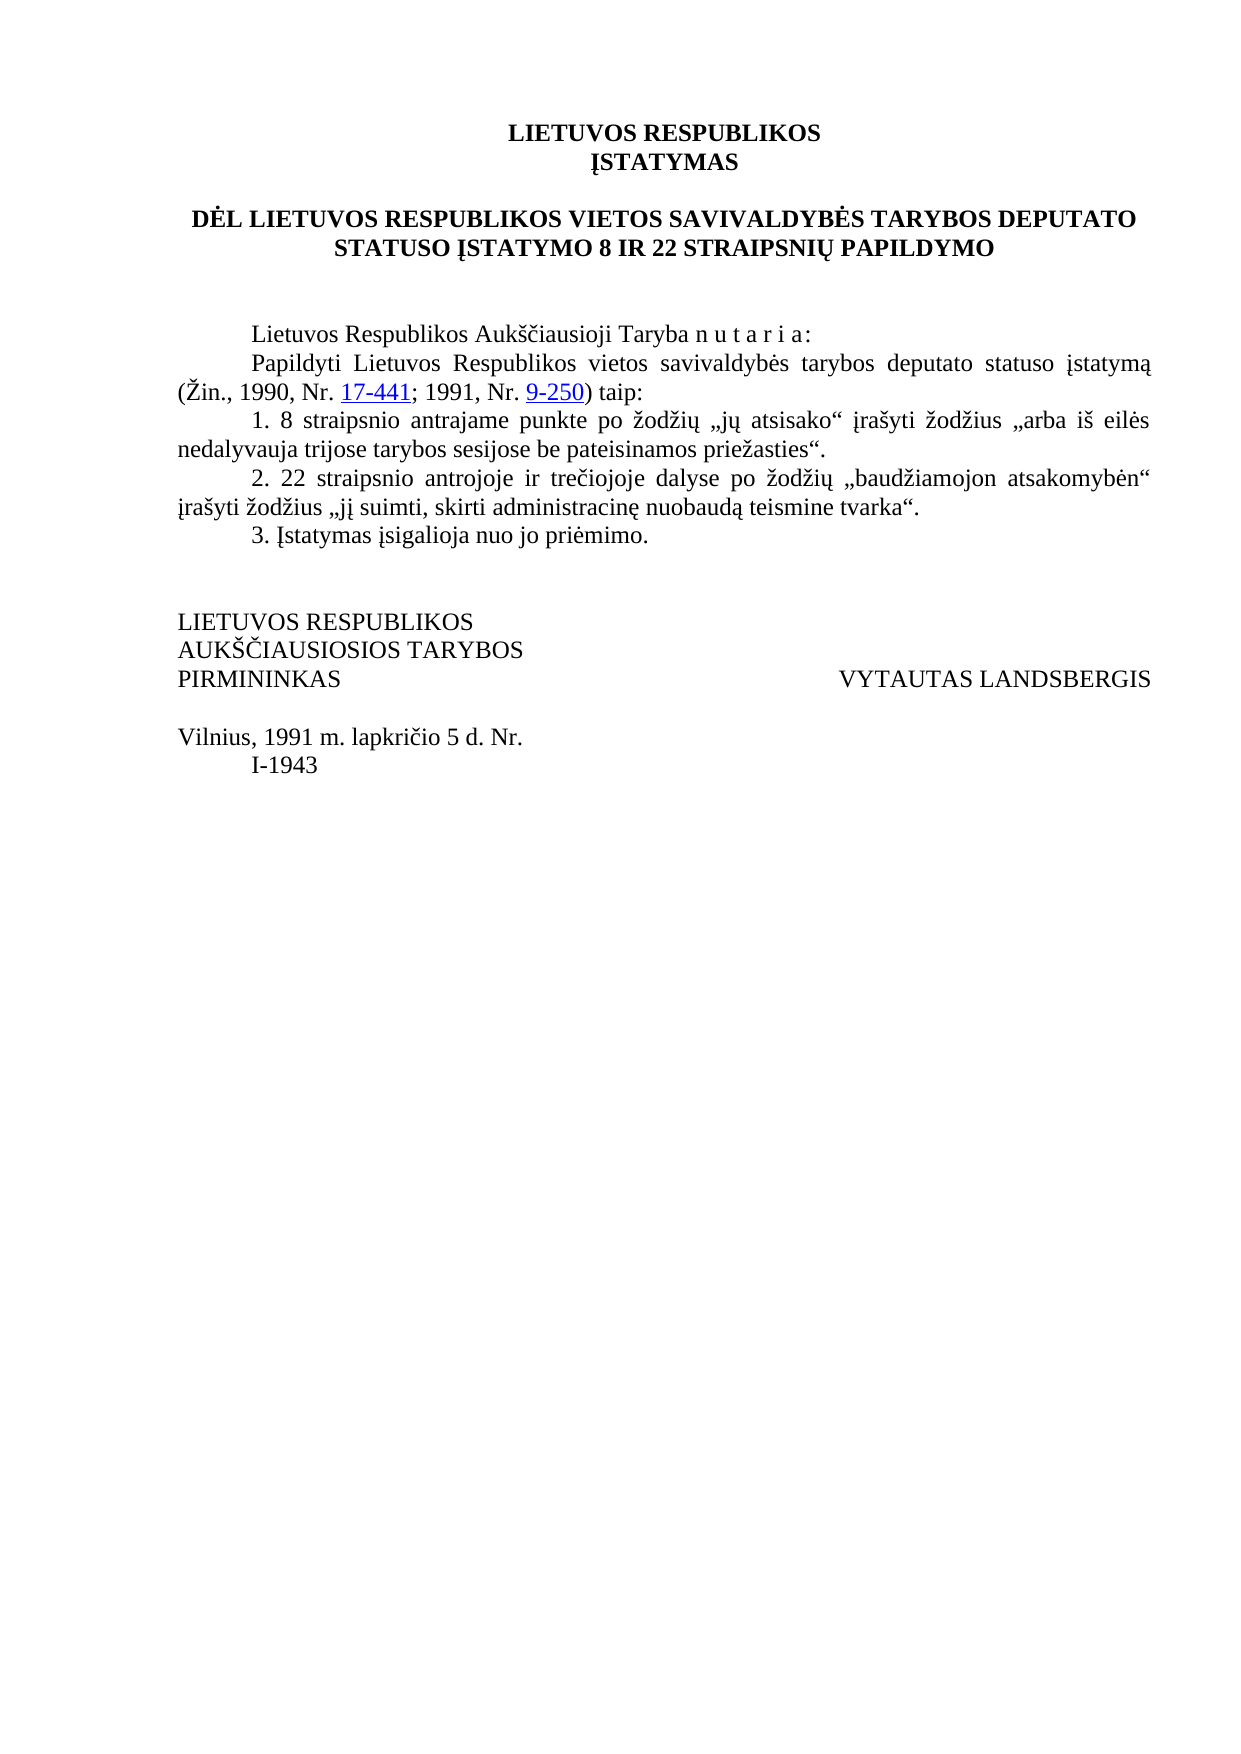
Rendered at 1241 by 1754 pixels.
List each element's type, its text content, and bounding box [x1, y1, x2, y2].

text I-1943 [177, 751, 1152, 779]
text LIETUVOS RESPUBLIKOS [177, 607, 1152, 636]
text Papildyti Lietuvos Respublikos vietos savivaldybės tarybos deputato statuso įstatymą (Žin., 1990, Nr. 17-441; 1991, Nr. 9-250) taip: [177, 348, 1152, 406]
text DĖL LIETUVOS RESPUBLIKOS VIETOS SAVIVALDYBĖS TARYBOS DEPUTATO STATUSO ĮSTATYMO 8 IR 22 STRAIPSNIŲ PAPILDYMO [177, 204, 1152, 262]
text 3. Įstatymas įsigalioja nuo jo priėmimo. [177, 521, 1152, 549]
text Vilnius, 1991 m. lapkričio 5 d. Nr. [177, 722, 1152, 751]
text Lietuvos Respublikos Aukščiausioji Taryba nutaria: [177, 319, 1152, 348]
text PIRMININKAS VYTAUTAS LANDSBERGIS [177, 664, 1152, 693]
text 2. 22 straipsnio antrojoje ir trečiojoje dalyse po žodžių „baudžiamojon atsakomybėn“ įrašyti žodžius „jį suimti, skirti administracinę nuobaudą teismine tvarka“. [177, 463, 1152, 521]
text LIETUVOS RESPUBLIKOS [177, 118, 1152, 147]
text AUKŠČIAUSIOSIOS TARYBOS [177, 636, 1152, 664]
text ĮSTATYMAS [177, 147, 1152, 176]
text 1. 8 straipsnio antrajame punkte po žodžių „jų atsisako“ įrašyti žodžius „arba iš eilės nedalyvauja trijose tarybos sesijose be pateisinamos priežasties“. [177, 406, 1152, 463]
